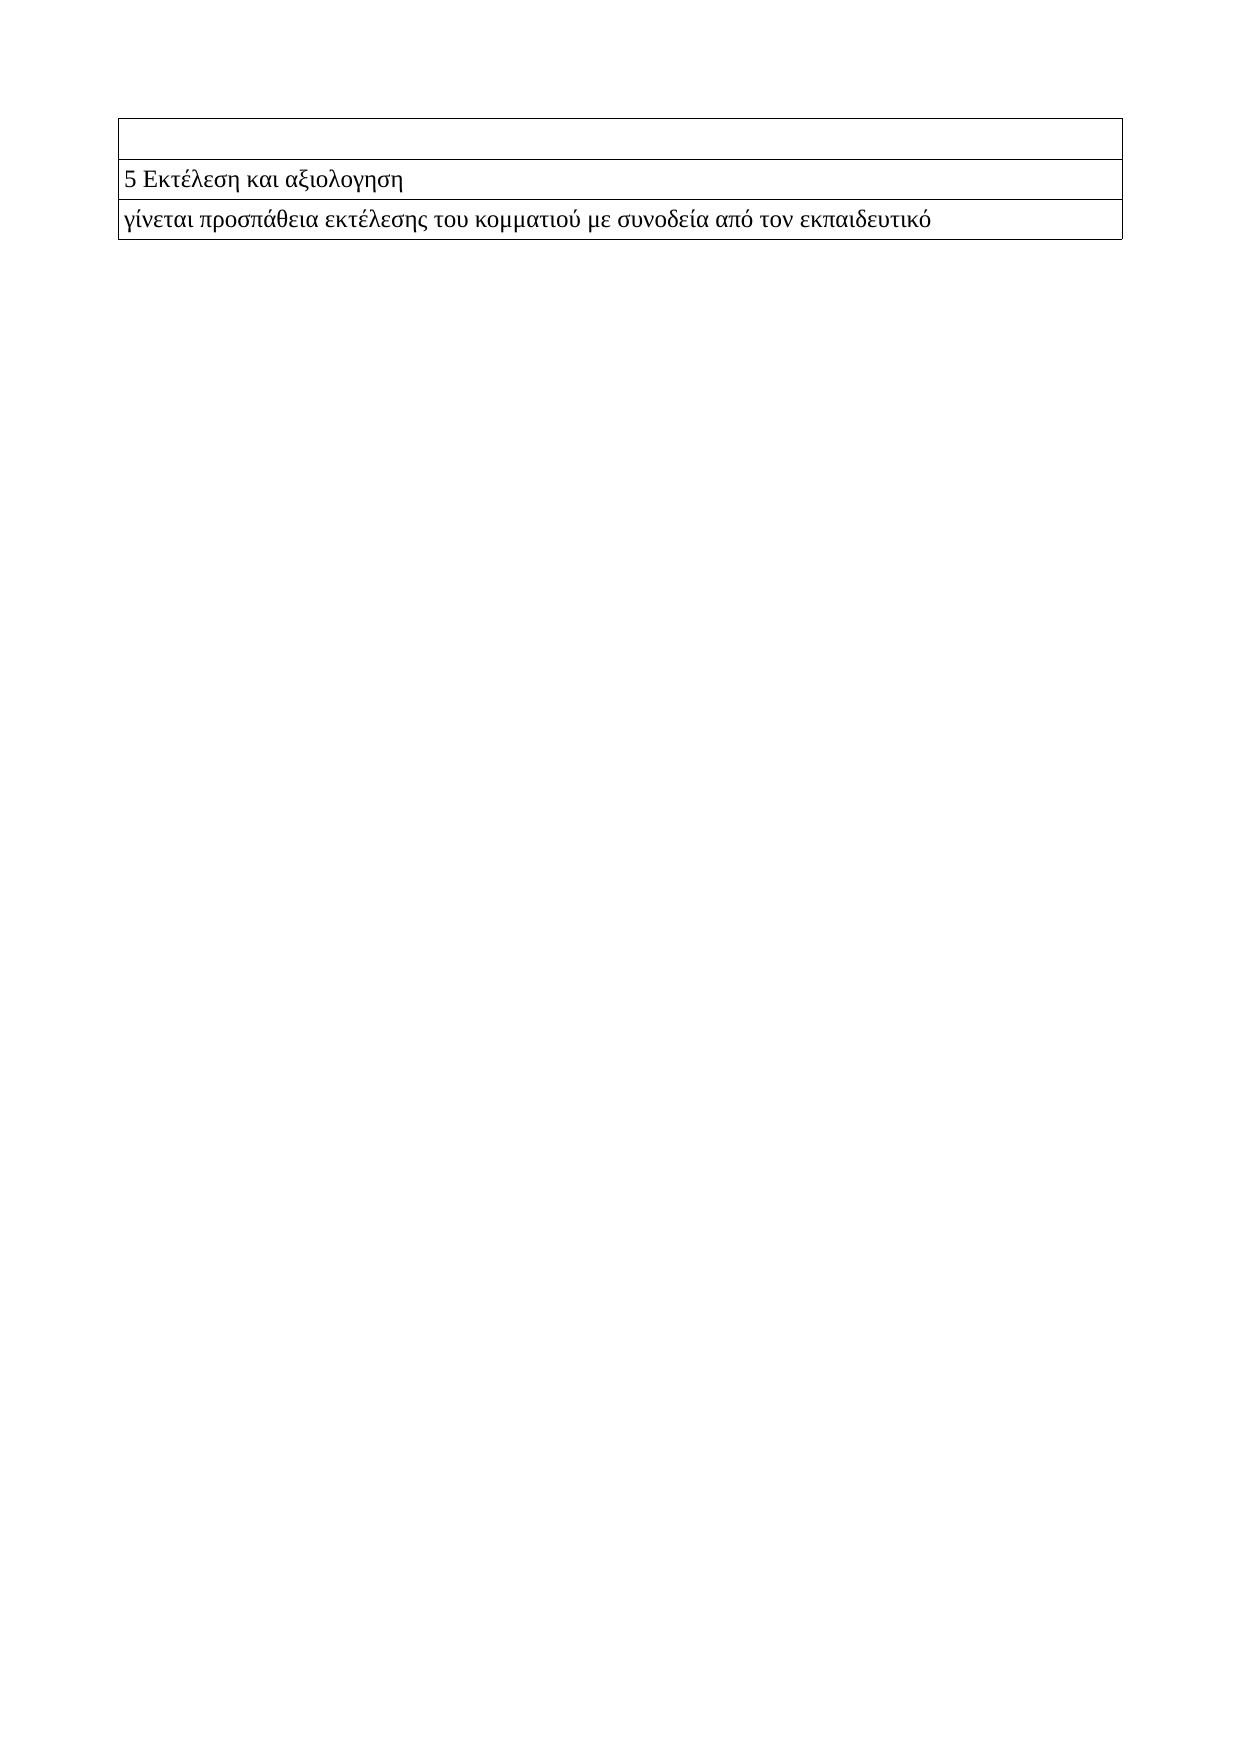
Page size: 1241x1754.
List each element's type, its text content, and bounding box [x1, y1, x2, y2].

table_cell 5 Εκτέλεση και αξιολογηση [119, 160, 1122, 199]
table_cell γίνεται προσπάθεια εκτέλεσης του κομματιού με συνοδεία από τον εκπαιδευτικό [119, 200, 1122, 239]
table_cell [119, 119, 1122, 158]
